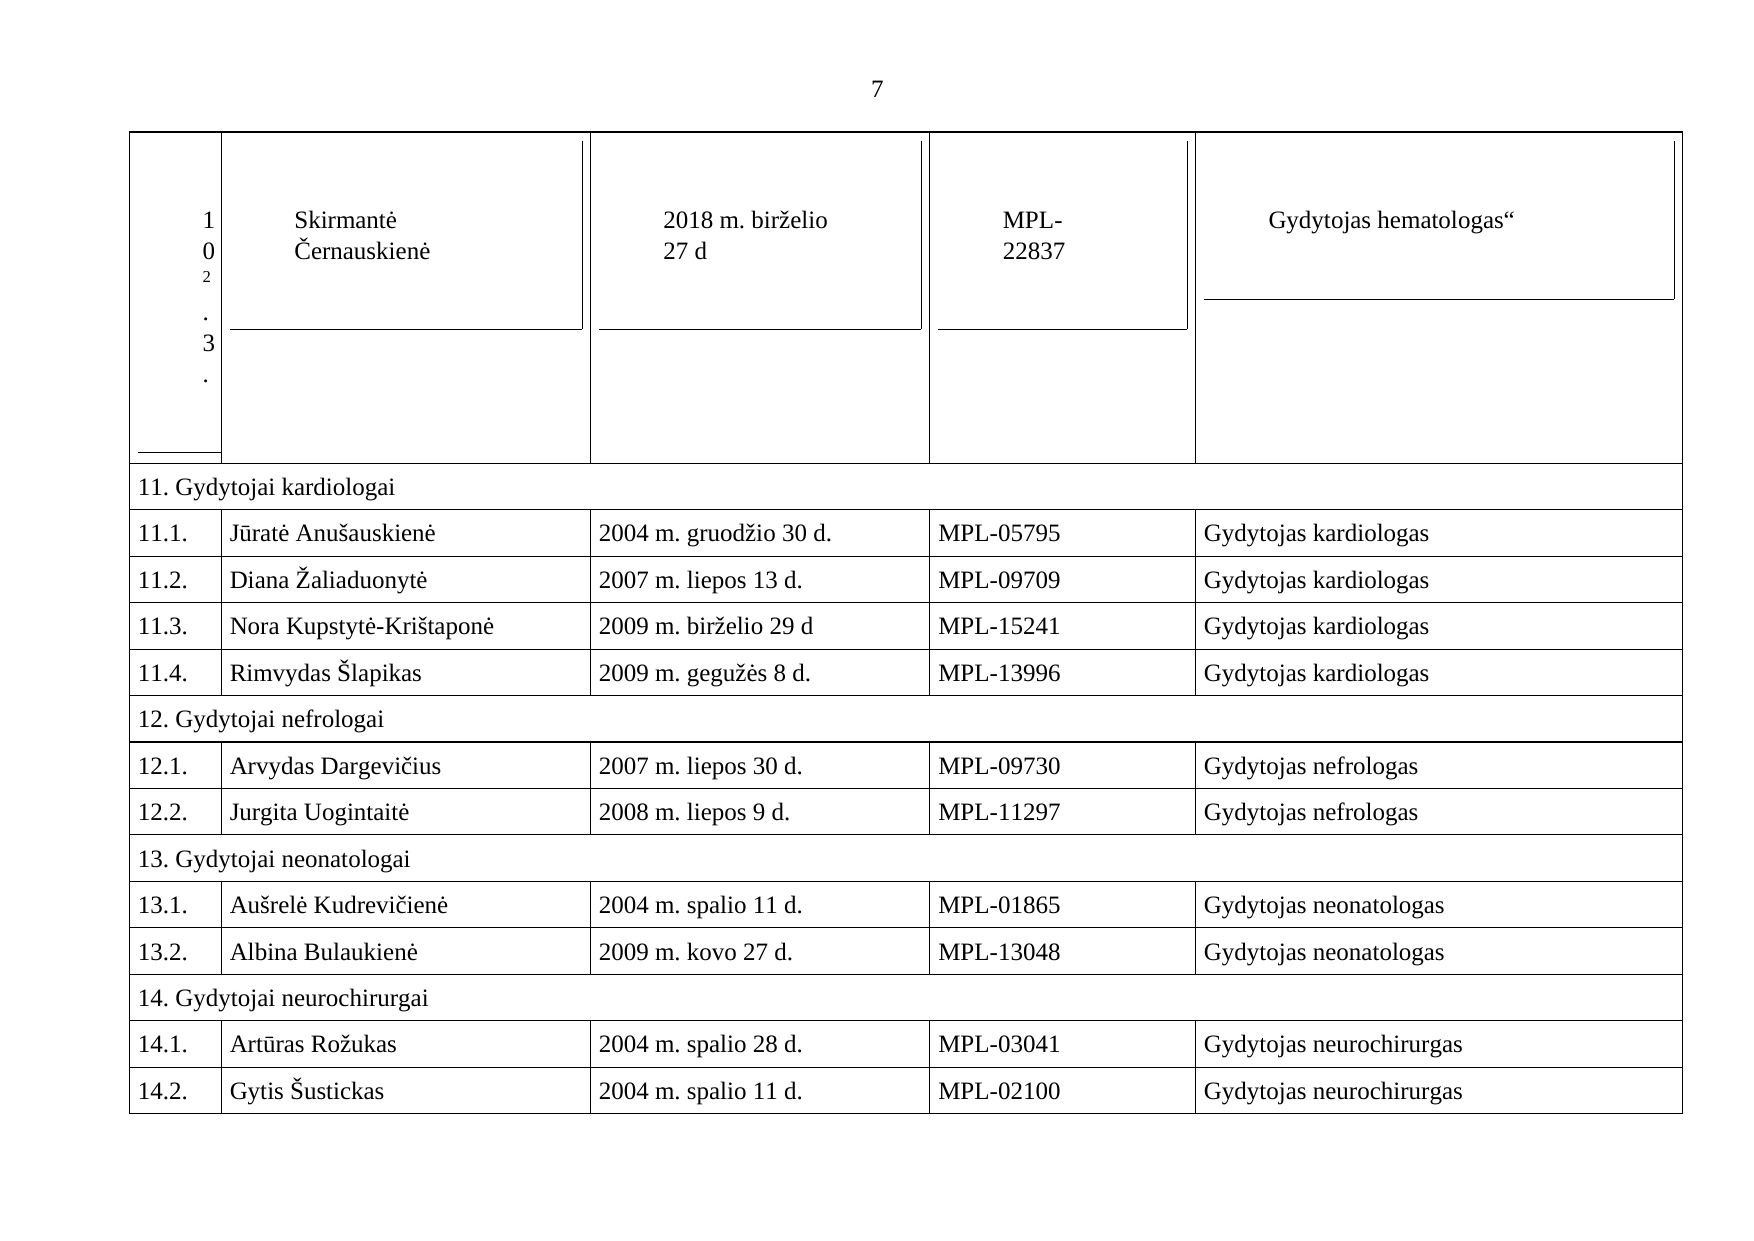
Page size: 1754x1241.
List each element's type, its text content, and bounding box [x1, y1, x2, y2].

table_cell 14.1. [130, 1021, 221, 1067]
table_cell MPL-11297 [930, 789, 1195, 834]
table_cell 14.2. [130, 1068, 221, 1113]
table_cell 13. Gydytojai neonatologai [130, 835, 1682, 881]
table_cell Nora Kupstytė-Krištaponė [222, 603, 590, 648]
table_cell Gytis Šustickas [222, 1068, 590, 1113]
table_cell Gydytojas nefrologas [1196, 743, 1682, 788]
table_cell Gydytojas neurochirurgas [1196, 1021, 1682, 1067]
table_cell 11.4. [130, 650, 221, 695]
table_cell 2004 m. gruodžio 30 d. [591, 510, 929, 556]
table_cell MPL-09709 [930, 557, 1195, 602]
table_cell 2009 m. kovo 27 d. [591, 928, 929, 974]
table_cell 2018 m. birželio 27 d [591, 133, 929, 463]
table_cell Jurgita Uogintaitė [222, 789, 590, 834]
table_cell Gydytojas kardiologas [1196, 557, 1682, 602]
table_cell 13.1. [130, 882, 221, 927]
table_cell Gydytojas neurochirurgas [1196, 1068, 1682, 1113]
table_cell Gydytojas kardiologas [1196, 603, 1682, 648]
table_cell Aušrelė Kudrevičienė [222, 882, 590, 927]
table_cell Gydytojas hematologas“ [1196, 133, 1682, 463]
table_cell 11. Gydytojai kardiologai [130, 464, 1682, 509]
table_cell 2008 m. liepos 9 d. [591, 789, 929, 834]
table_cell 11.2. [130, 557, 221, 602]
table_cell MPL-03041 [930, 1021, 1195, 1067]
table_cell Arvydas Dargevičius [222, 743, 590, 788]
table_cell Skirmantė Černauskienė [222, 133, 590, 463]
table_cell Gydytojas neonatologas [1196, 882, 1682, 927]
table_cell 11.1. [130, 510, 221, 556]
table_cell 2007 m. liepos 30 d. [591, 743, 929, 788]
table_cell 2007 m. liepos 13 d. [591, 557, 929, 602]
table_cell 12.2. [130, 789, 221, 834]
table_cell Gydytojas nefrologas [1196, 789, 1682, 834]
table_cell Gydytojas kardiologas [1196, 650, 1682, 695]
table_cell Gydytojas kardiologas [1196, 510, 1682, 556]
table_cell Rimvydas Šlapikas [222, 650, 590, 695]
table_cell Diana Žaliaduonytė [222, 557, 590, 602]
table_cell Jūratė Anušauskienė [222, 510, 590, 556]
table_cell MPL-02100 [930, 1068, 1195, 1113]
table_cell 14. Gydytojai neurochirurgai [130, 975, 1682, 1020]
table_cell 102.3. [130, 133, 221, 463]
table_cell MPL- 22837 [930, 133, 1195, 463]
table_cell 11.3. [130, 603, 221, 648]
table_cell Gydytojas neonatologas [1196, 928, 1682, 974]
table_cell Albina Bulaukienė [222, 928, 590, 974]
table_cell MPL-15241 [930, 603, 1195, 648]
table_cell MPL-05795 [930, 510, 1195, 556]
table_cell 2009 m. birželio 29 d [591, 603, 929, 648]
table_cell MPL-01865 [930, 882, 1195, 927]
table_cell 2004 m. spalio 28 d. [591, 1021, 929, 1067]
table_cell 12.1. [130, 743, 221, 788]
table_cell MPL-09730 [930, 743, 1195, 788]
table_cell Artūras Rožukas [222, 1021, 590, 1067]
table_cell MPL-13996 [930, 650, 1195, 695]
table_cell 12. Gydytojai nefrologai [130, 696, 1682, 741]
table_cell MPL-13048 [930, 928, 1195, 974]
table_cell 13.2. [130, 928, 221, 974]
table_cell 2004 m. spalio 11 d. [591, 882, 929, 927]
table_cell 2009 m. gegužės 8 d. [591, 650, 929, 695]
table_cell 2004 m. spalio 11 d. [591, 1068, 929, 1113]
